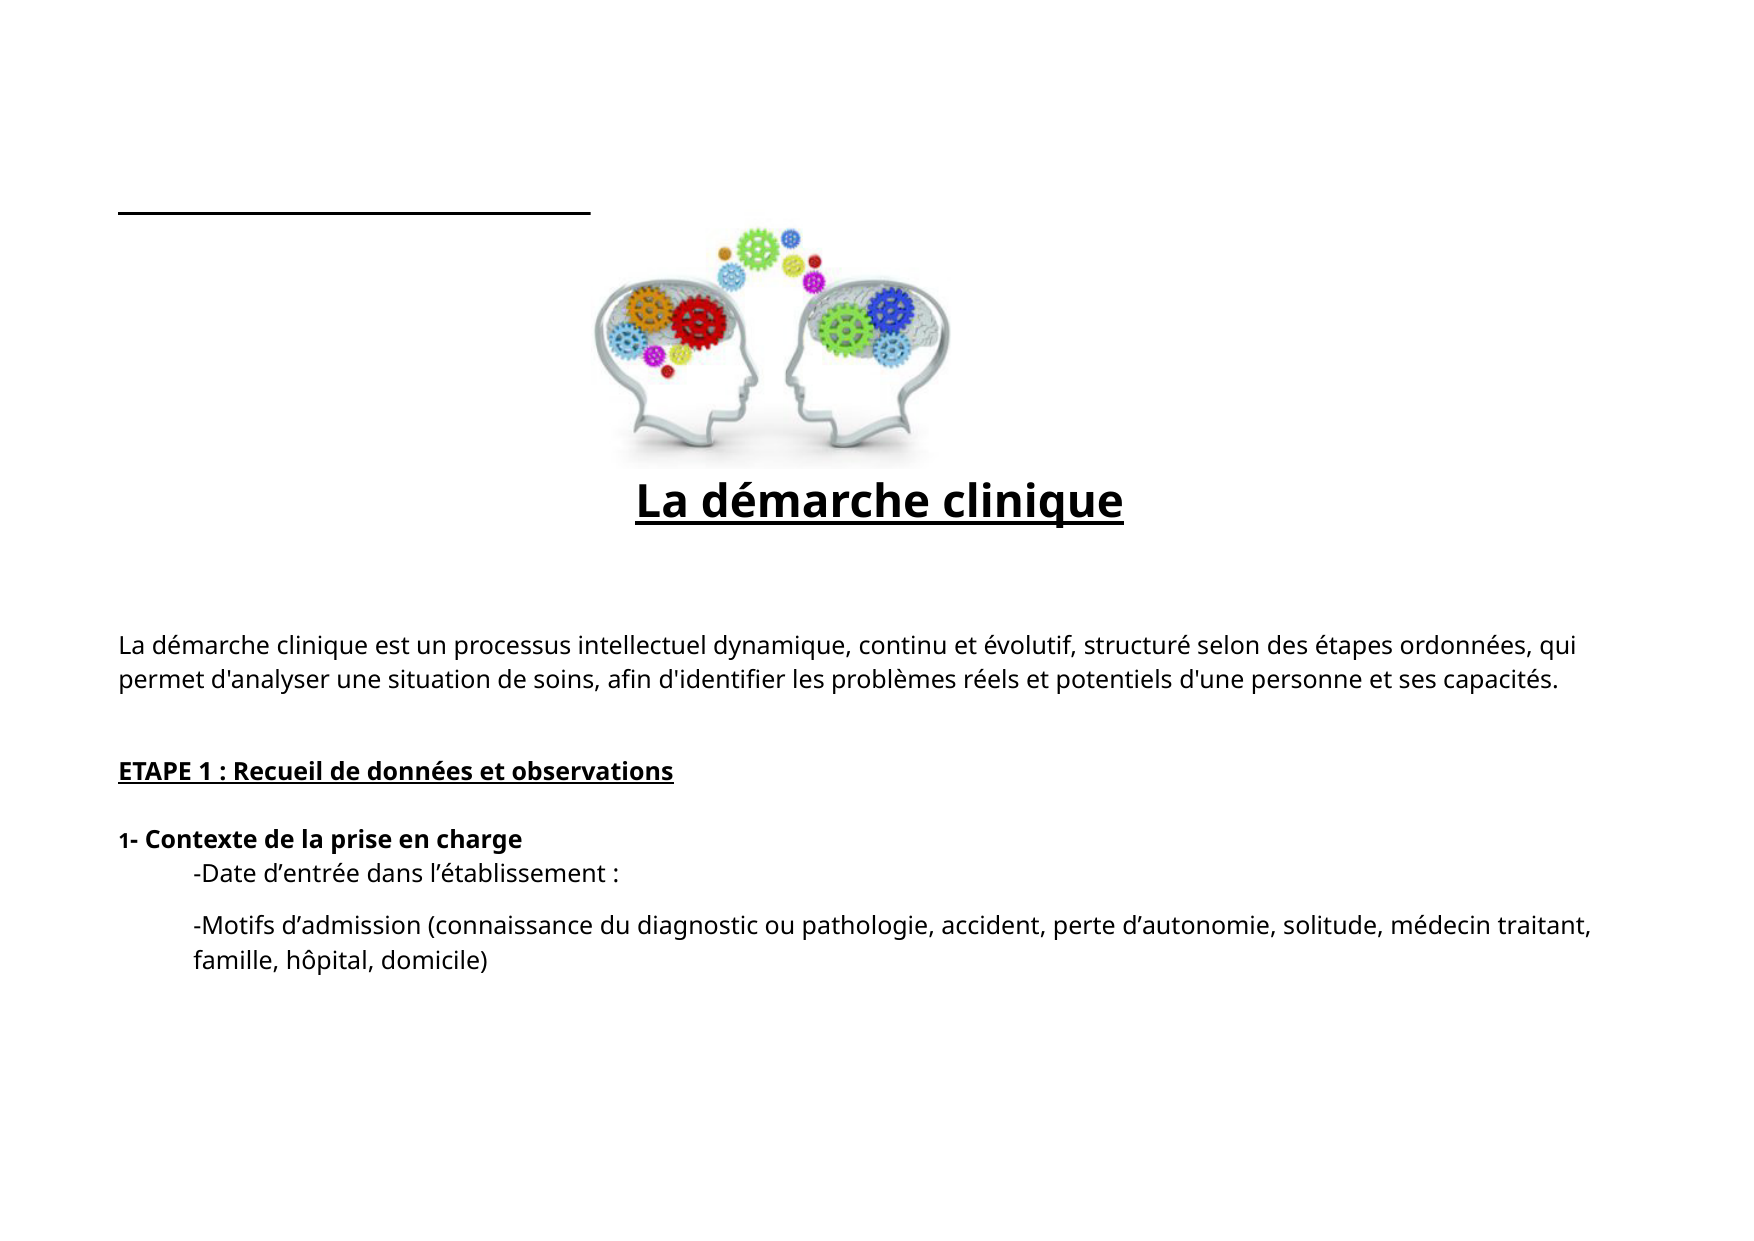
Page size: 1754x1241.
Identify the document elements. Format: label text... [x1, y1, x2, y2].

list -Motifs d’admission (connaissance du diagnostic ou pathologie, accident, perte d’autonomie, solitude, médecin traitant, famille, hôpital, domicile) [193, 907, 1636, 977]
text La démarche clinique [635, 469, 1636, 593]
list -Date d’entrée dans l’établissement : [193, 855, 1636, 889]
text ETAPE 1 : Recueil de données et observations [118, 753, 1636, 787]
text La démarche clinique est un processus intellectuel dynamique, continu et évolutif, structuré selon des étapes ordonnées, qui permet d'analyser une situation de soins, afin d'identifier les problèmes réels et potentiels d'une personne et ses capacités. [118, 627, 1636, 696]
text 1- Contexte de la prise en charge [118, 821, 1636, 855]
